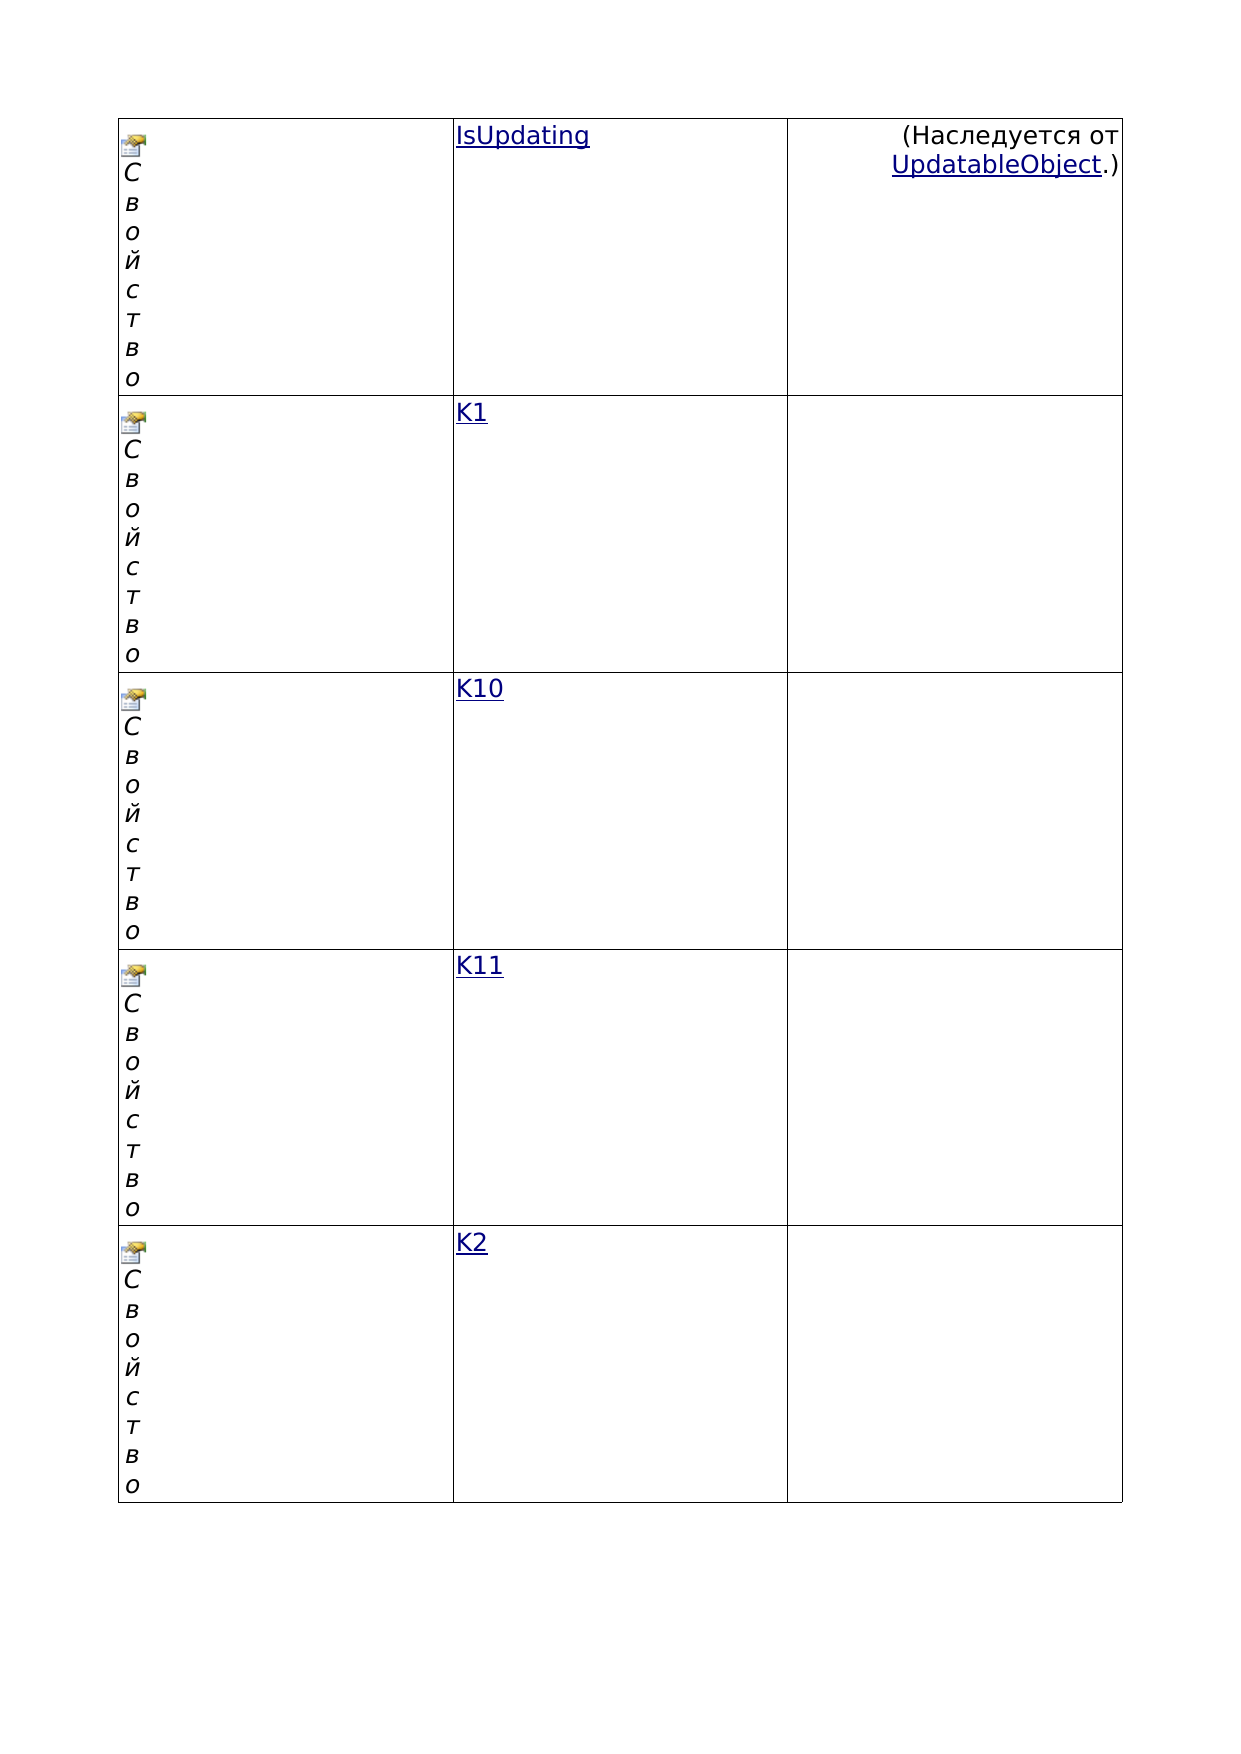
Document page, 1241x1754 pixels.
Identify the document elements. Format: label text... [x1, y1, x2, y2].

picture [121, 963, 147, 989]
picture [121, 687, 147, 713]
table_cell [788, 950, 1122, 1225]
picture [121, 1240, 147, 1266]
table_cell (Наследуется от UpdatableObject.) [788, 119, 1122, 395]
table_cell K11 [454, 950, 787, 1225]
table_cell [119, 950, 453, 1225]
table_cell [788, 1226, 1122, 1502]
table_cell [788, 396, 1122, 672]
table_cell [119, 119, 453, 395]
picture [121, 133, 147, 159]
picture [121, 410, 147, 436]
table_cell [788, 673, 1122, 948]
table_cell [119, 673, 453, 948]
table_cell K1 [454, 396, 787, 672]
table_cell K2 [454, 1226, 787, 1502]
table_cell IsUpdating [454, 119, 787, 395]
table_cell [119, 1226, 453, 1502]
table_cell [119, 396, 453, 672]
table_cell K10 [454, 673, 787, 948]
